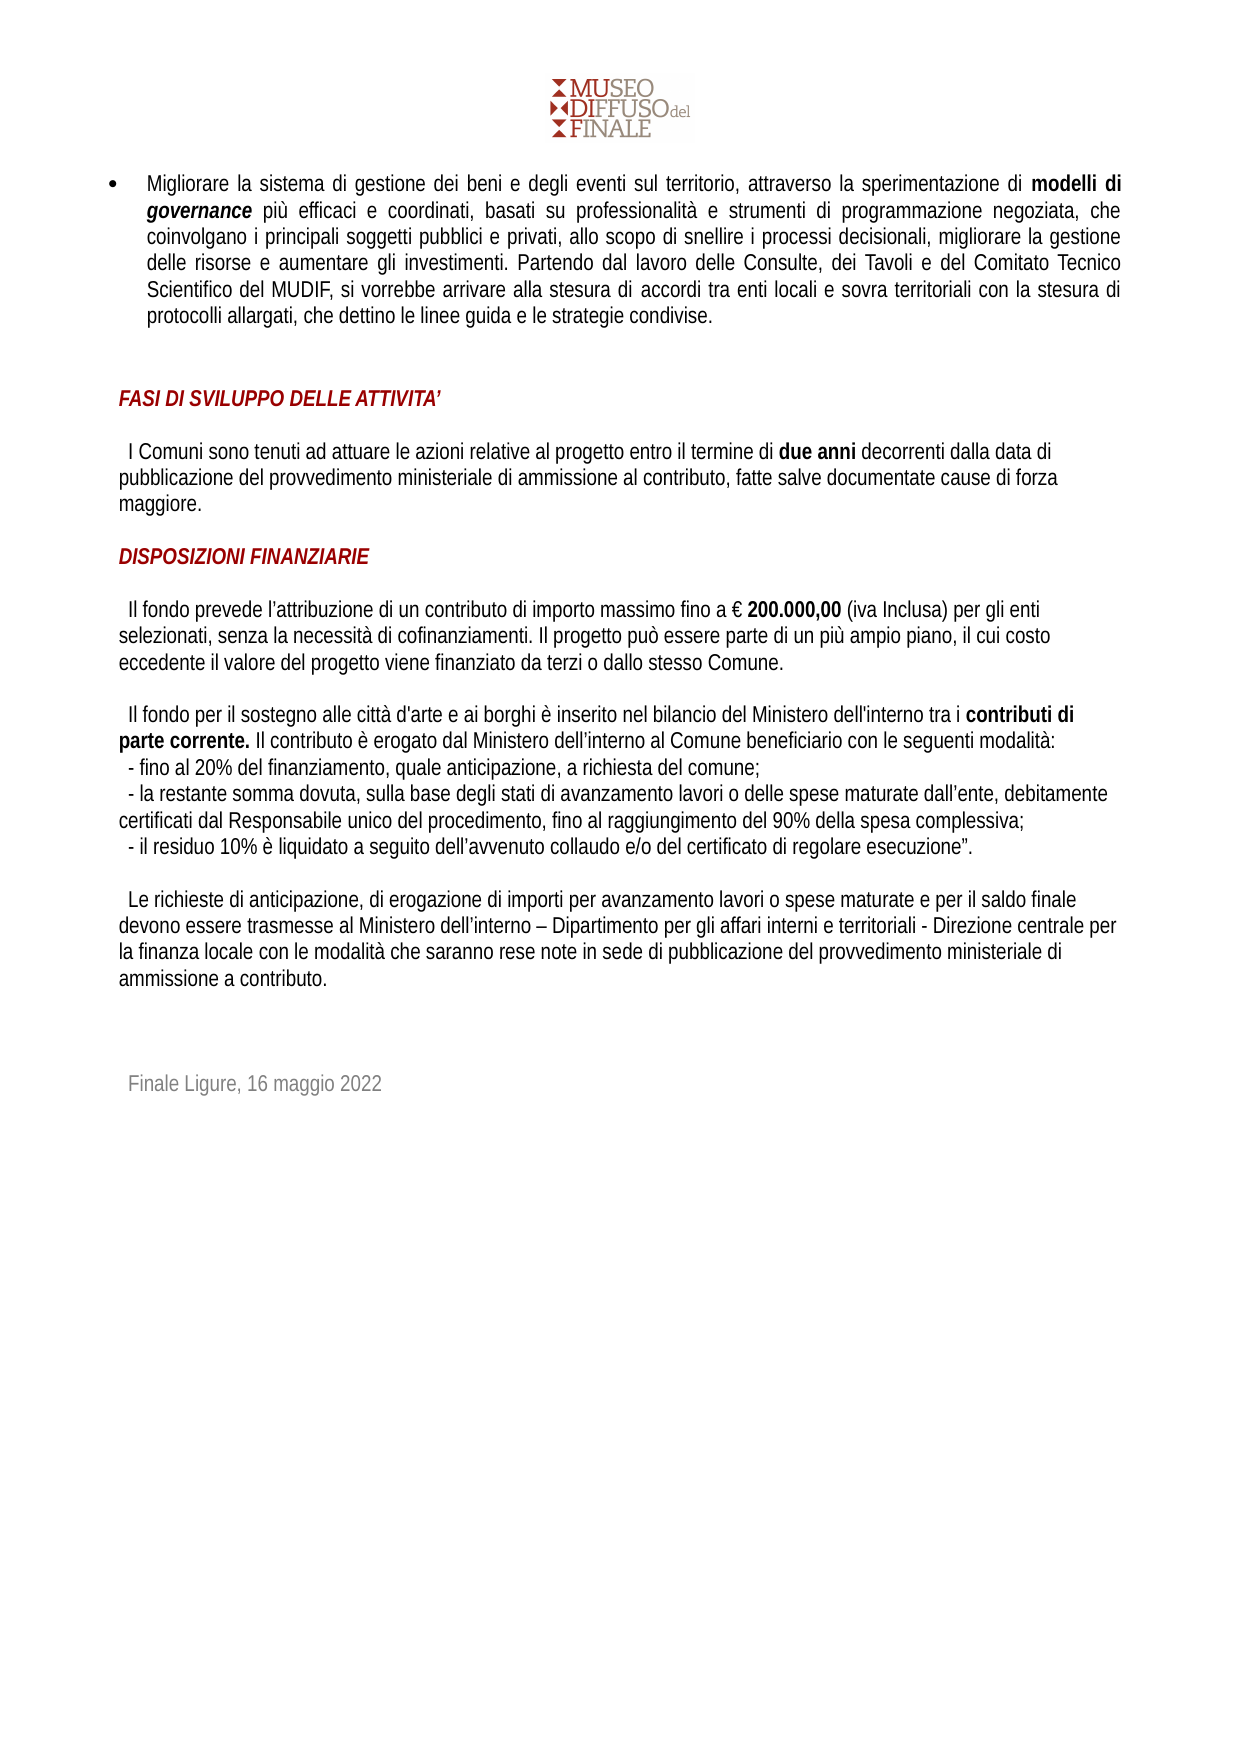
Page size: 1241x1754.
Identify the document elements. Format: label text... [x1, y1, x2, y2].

text Il fondo per il sostegno alle città d'arte e ai borghi è inserito nel bilancio del Ministero dell'interno tra i contributi di parte corrente. Il contributo è erogato dal Ministero dell’interno al Comune beneficiario con le seguenti modalità: [118, 701, 1122, 754]
text - la restante somma dovuta, sulla base degli stati di avanzamento lavori o delle spese maturate dall’ente, debitamente certificati dal Responsabile unico del procedimento, fino al raggiungimento del 90% della spesa complessiva; [118, 780, 1122, 833]
list Migliorare la sistema di gestione dei beni e degli eventi sul territorio, attraverso la sperimentazione di modelli di governance più efficaci e coordinati, basati su professionalità e strumenti di programmazione negoziata, che coinvolgano i principali soggetti pubblici e privati, allo scopo di snellire i processi decisionali, migliorare la gestione delle risorse e aumentare gli investimenti. Partendo dal lavoro delle Consulte, dei Tavoli e del Comitato Tecnico Scientifico del MUDIF, si vorrebbe arrivare alla stesura di accordi tra enti locali e sovra territoriali con la stesura di protocolli allargati, che dettino le linee guida e le strategie condivise. [109, 170, 1122, 328]
text FASI DI SVILUPPO DELLE ATTIVITA’ [118, 385, 1122, 411]
picture [544, 73, 696, 143]
text Finale Ligure, 16 maggio 2022 [118, 1070, 1122, 1096]
text Il fondo prevede l’attribuzione di un contributo di importo massimo fino a € 200.000,00 (iva Inclusa) per gli enti selezionati, senza la necessità di cofinanziamenti. Il progetto può essere parte di un più ampio piano, il cui costo eccedente il valore del progetto viene finanziato da terzi o dallo stesso Comune. [118, 596, 1122, 675]
text - fino al 20% del finanziamento, quale anticipazione, a richiesta del comune; [118, 754, 1122, 780]
text - il residuo 10% è liquidato a seguito dell’avvenuto collaudo e/o del certificato di regolare esecuzione”. [118, 833, 1122, 859]
text I Comuni sono tenuti ad attuare le azioni relative al progetto entro il termine di due anni decorrenti dalla data di pubblicazione del provvedimento ministeriale di ammissione al contributo, fatte salve documentate cause di forza maggiore. [118, 438, 1122, 517]
text DISPOSIZIONI FINANZIARIE [118, 543, 1122, 569]
text Le richieste di anticipazione, di erogazione di importi per avanzamento lavori o spese maturate e per il saldo finale devono essere trasmesse al Ministero dell’interno – Dipartimento per gli affari interni e territoriali - Direzione centrale per la finanza locale con le modalità che saranno rese note in sede di pubblicazione del provvedimento ministeriale di ammissione a contributo. [118, 886, 1122, 991]
